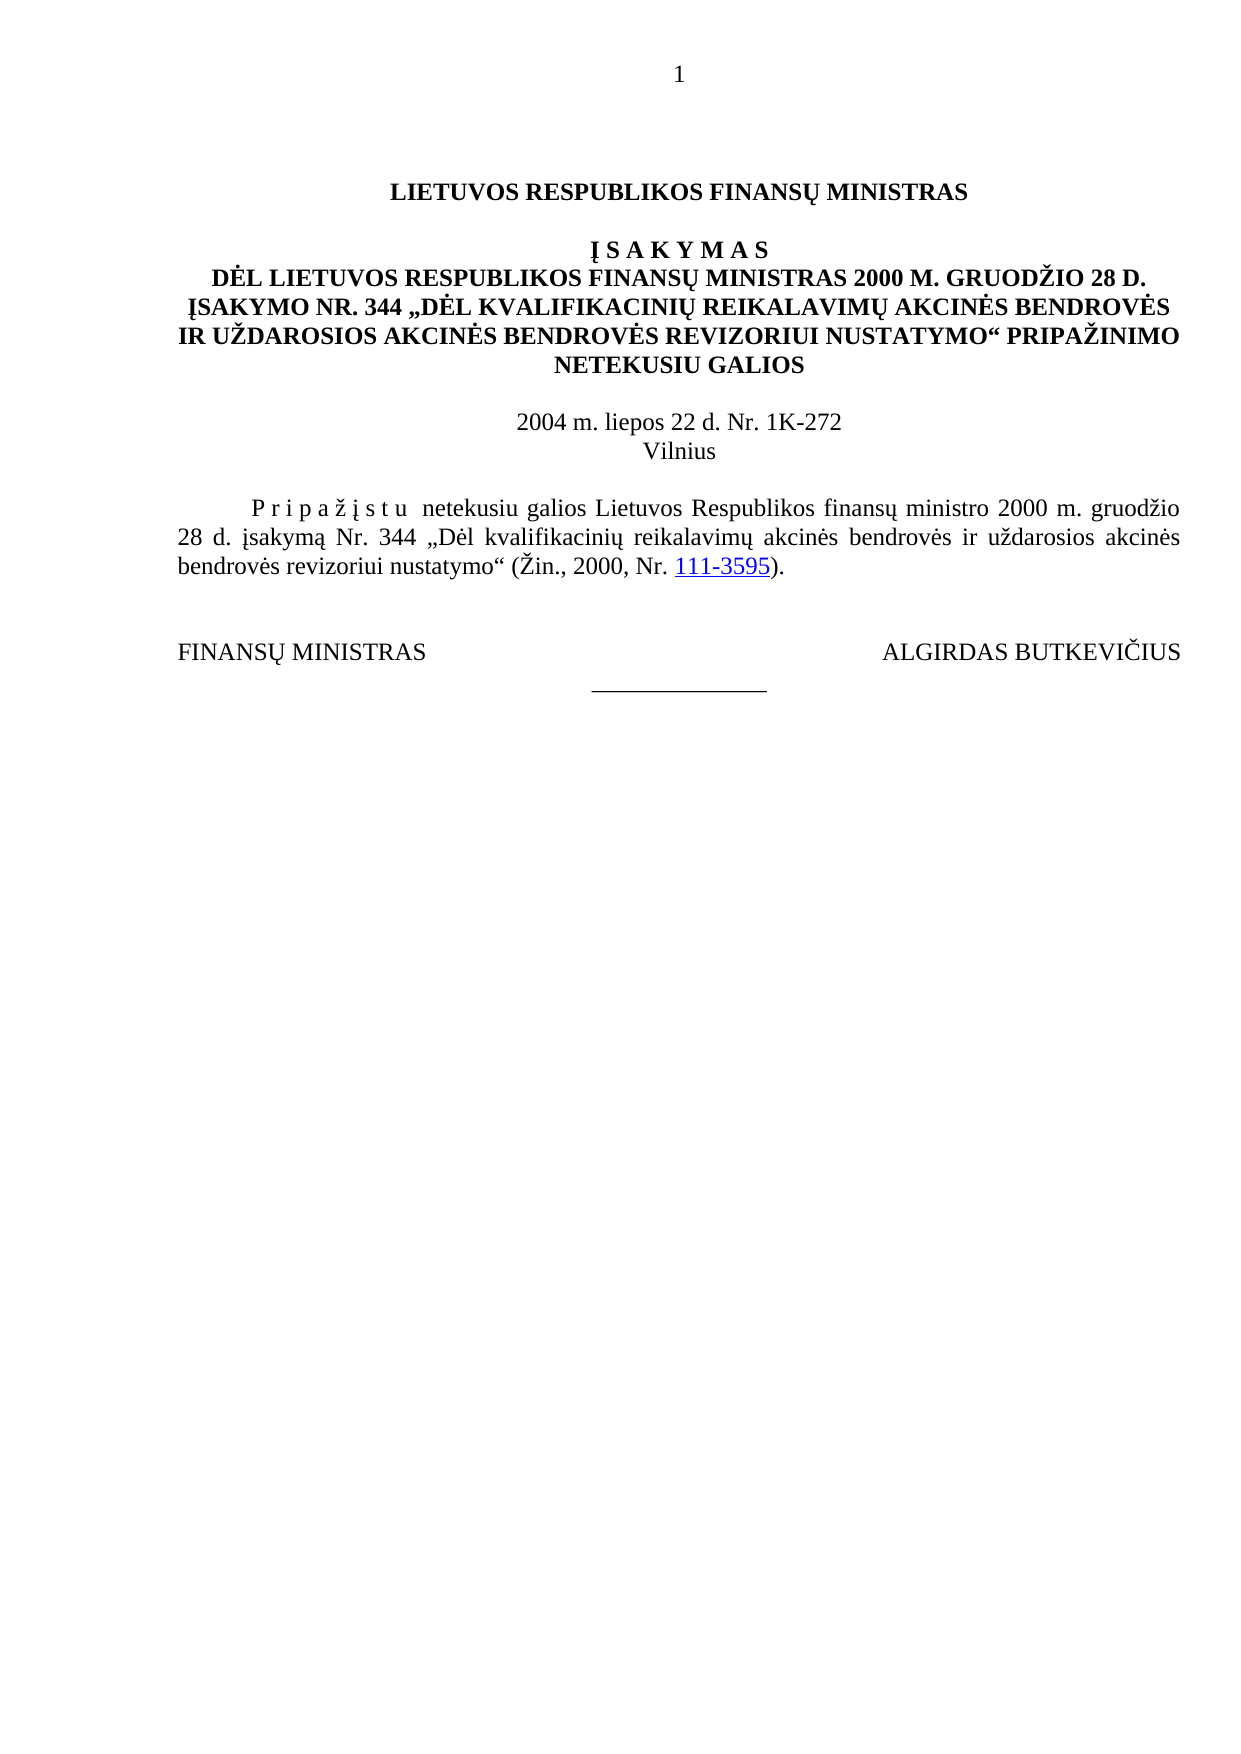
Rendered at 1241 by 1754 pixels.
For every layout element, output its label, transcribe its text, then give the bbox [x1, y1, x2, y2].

text DĖL LIETUVOS RESPUBLIKOS FINANSŲ MINISTRAS 2000 M. GRUODŽIO 28 D. ĮSAKYMO NR. 344 „DĖL KVALIFIKACINIŲ REIKALAVIMŲ AKCINĖS BENDROVĖS IR UŽDAROSIOS AKCINĖS BENDROVĖS REVIZORIUI NUSTATYMO“ PRIPAŽINIMO NETEKUSIU GALIOS [177, 263, 1181, 378]
text Vilnius [177, 436, 1181, 465]
text Į S A K Y M A S [177, 235, 1181, 263]
text Pripažįstu netekusiu galios Lietuvos Respublikos finansų ministro 2000 m. gruodžio 28 d. įsakymą Nr. 344 „Dėl kvalifikacinių reikalavimų akcinės bendrovės ir uždarosios akcinės bendrovės revizoriui nustatymo“ (Žin., 2000, Nr. 111-3595). [177, 493, 1181, 580]
text ______________ [177, 666, 1181, 695]
text FINANSŲ MINISTRAS ALGIRDAS BUTKEVIČIUS [177, 637, 1181, 666]
text LIETUVOS RESPUBLIKOS FINANSŲ MINISTRAS [177, 177, 1181, 206]
text 2004 m. liepos 22 d. Nr. 1K-272 [177, 407, 1181, 436]
